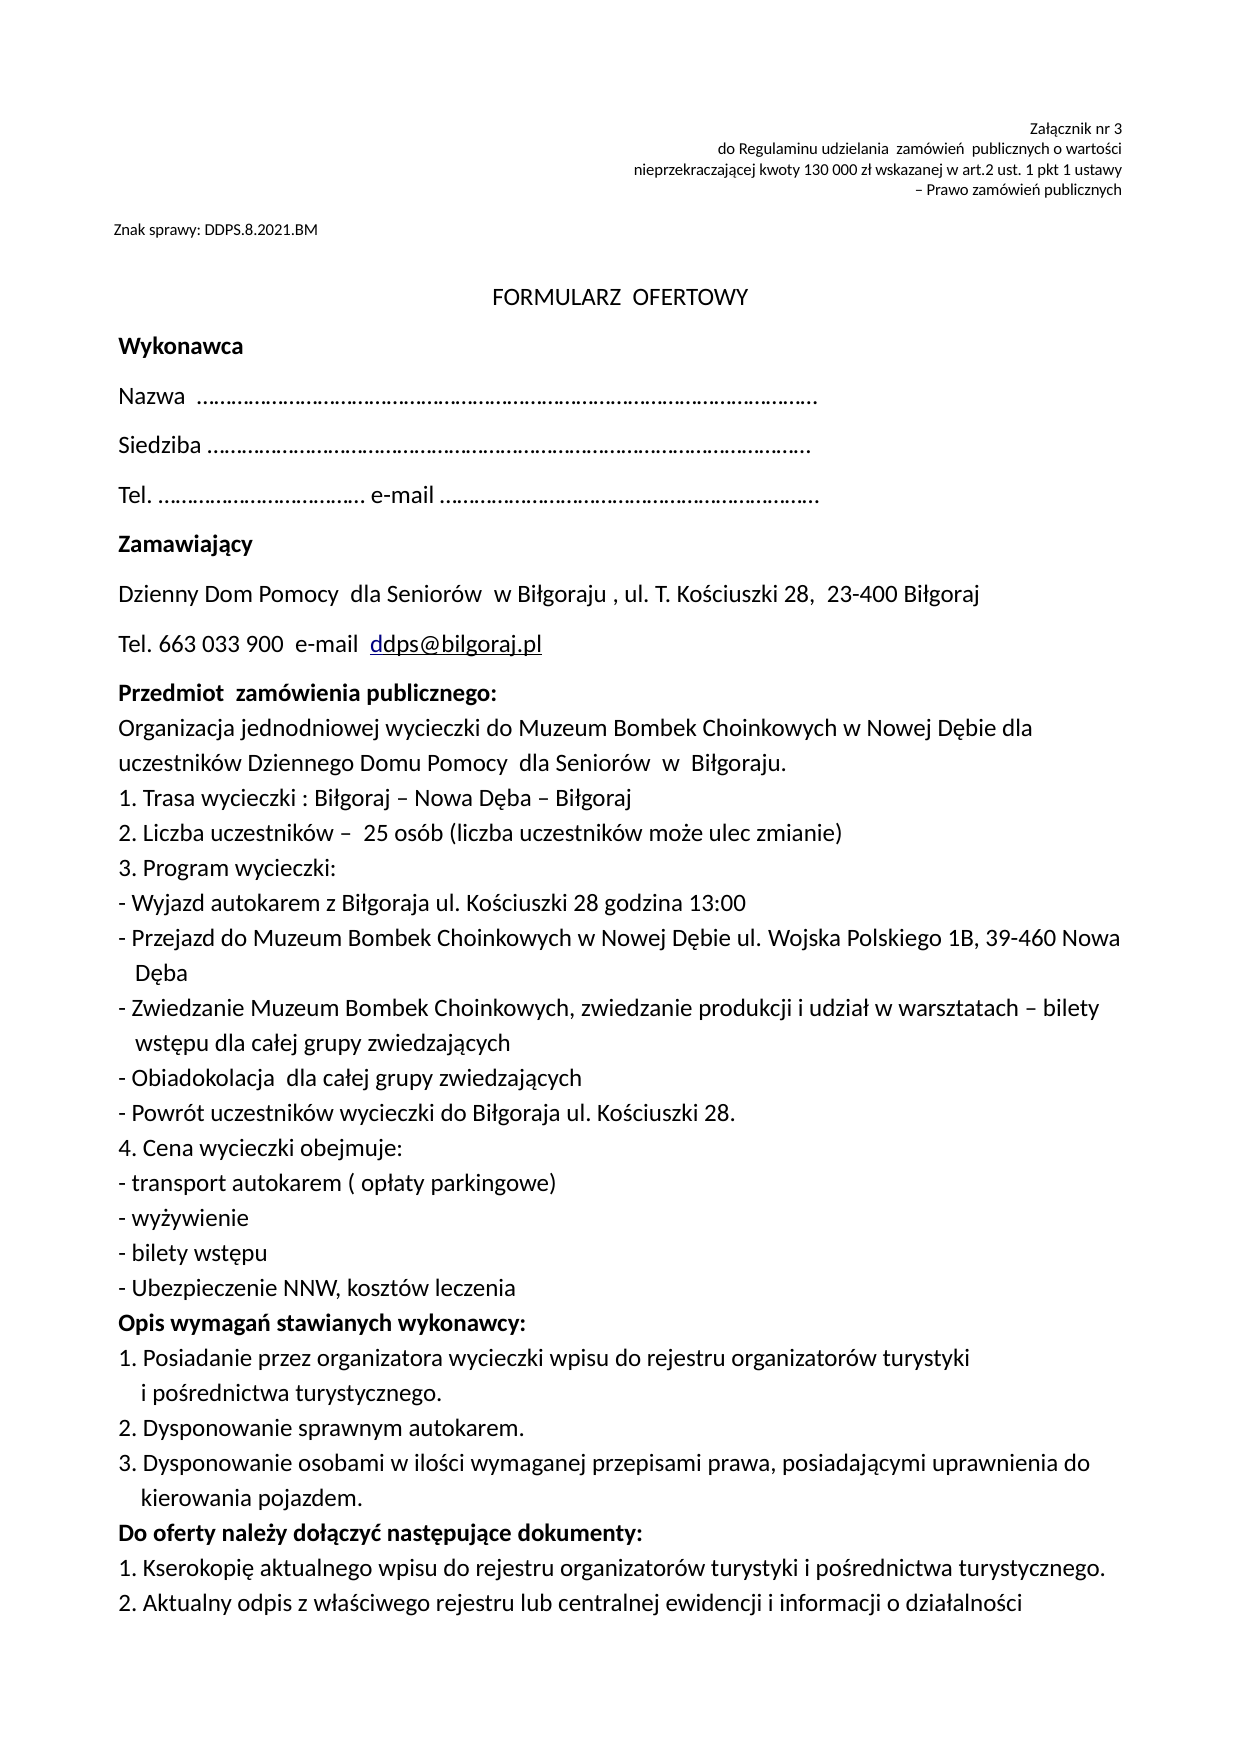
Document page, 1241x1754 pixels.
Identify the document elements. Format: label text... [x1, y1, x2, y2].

text Zamawiający [118, 528, 1122, 559]
text wstępu dla całej grupy zwiedzających [118, 1027, 1122, 1058]
text 3. Program wycieczki: [118, 852, 1122, 883]
text FORMULARZ OFERTOWY [118, 281, 1122, 311]
text - Ubezpieczenie NNW, kosztów leczenia [118, 1272, 1122, 1303]
text 2. Dysponowanie sprawnym autokarem. [118, 1412, 1122, 1443]
text do Regulaminu udzielania zamówień publicznych o wartości nieprzekraczającej kwoty 130 000 zł wskazanej w art.2 ust. 1 pkt 1 ustawy – Prawo zamówień publicznych [624, 138, 1122, 199]
text - Obiadokolacja dla całej grupy zwiedzających [118, 1062, 1122, 1093]
text Wykonawca [118, 330, 1122, 361]
text - bilety wstępu [118, 1237, 1122, 1268]
text - Zwiedzanie Muzeum Bombek Choinkowych, zwiedzanie produkcji i udział w warsztatach – bilety [118, 992, 1122, 1023]
text Organizacja jednodniowej wycieczki do Muzeum Bombek Choinkowych w Nowej Dębie dla uczestników Dziennego Domu Pomocy dla Seniorów w Biłgoraju. [118, 712, 1122, 778]
text Nazwa ……………………………………………………………………………………………… [118, 380, 1122, 410]
text - Powrót uczestników wycieczki do Biłgoraja ul. Kościuszki 28. [118, 1097, 1122, 1128]
text Tel. ……………………………… e-mail ………………………………………………………… [118, 479, 1122, 509]
text Do oferty należy dołączyć następujące dokumenty: [118, 1517, 1122, 1548]
text - Przejazd do Muzeum Bombek Choinkowych w Nowej Dębie ul. Wojska Polskiego 1B, 39-460 Nowa [118, 922, 1122, 953]
text Opis wymagań stawianych wykonawcy: [118, 1307, 1122, 1338]
text 1. Posiadanie przez organizatora wycieczki wpisu do rejestru organizatorów turystyki [118, 1342, 1122, 1373]
text Załącznik nr 3 [624, 118, 1122, 138]
text 1. Kserokopię aktualnego wpisu do rejestru organizatorów turystyki i pośrednictwa turystycznego. [118, 1552, 1122, 1583]
text 4. Cena wycieczki obejmuje: [118, 1132, 1122, 1163]
text - transport autokarem ( opłaty parkingowe) [118, 1167, 1122, 1198]
text - wyżywienie [118, 1202, 1122, 1233]
text 2. Aktualny odpis z właściwego rejestru lub centralnej ewidencji i informacji o działalności [118, 1587, 1122, 1618]
text Dzienny Dom Pomocy dla Seniorów w Biłgoraju , ul. T. Kościuszki 28, 23-400 Biłgoraj [118, 578, 1122, 609]
text Dęba [118, 957, 1122, 988]
text - Wyjazd autokarem z Biłgoraja ul. Kościuszki 28 godzina 13:00 [118, 887, 1122, 918]
text 2. Liczba uczestników – 25 osób (liczba uczestników może ulec zmianie) [118, 817, 1122, 848]
text Przedmiot zamówienia publicznego: [118, 677, 1122, 708]
text Znak sprawy: DDPS.8.2021.BM [113, 220, 1122, 240]
text i pośrednictwa turystycznego. [118, 1377, 1122, 1408]
text Tel. 663 033 900 e-mail ddps@bilgoraj.pl [118, 628, 1122, 658]
text kierowania pojazdem. [118, 1482, 1122, 1513]
text 3. Dysponowanie osobami w ilości wymaganej przepisami prawa, posiadającymi uprawnienia do [118, 1447, 1122, 1478]
text 1. Trasa wycieczki : Biłgoraj – Nowa Dęba – Biłgoraj [118, 782, 1122, 813]
text Siedziba …………………………………………………………………………………………… [118, 429, 1122, 460]
